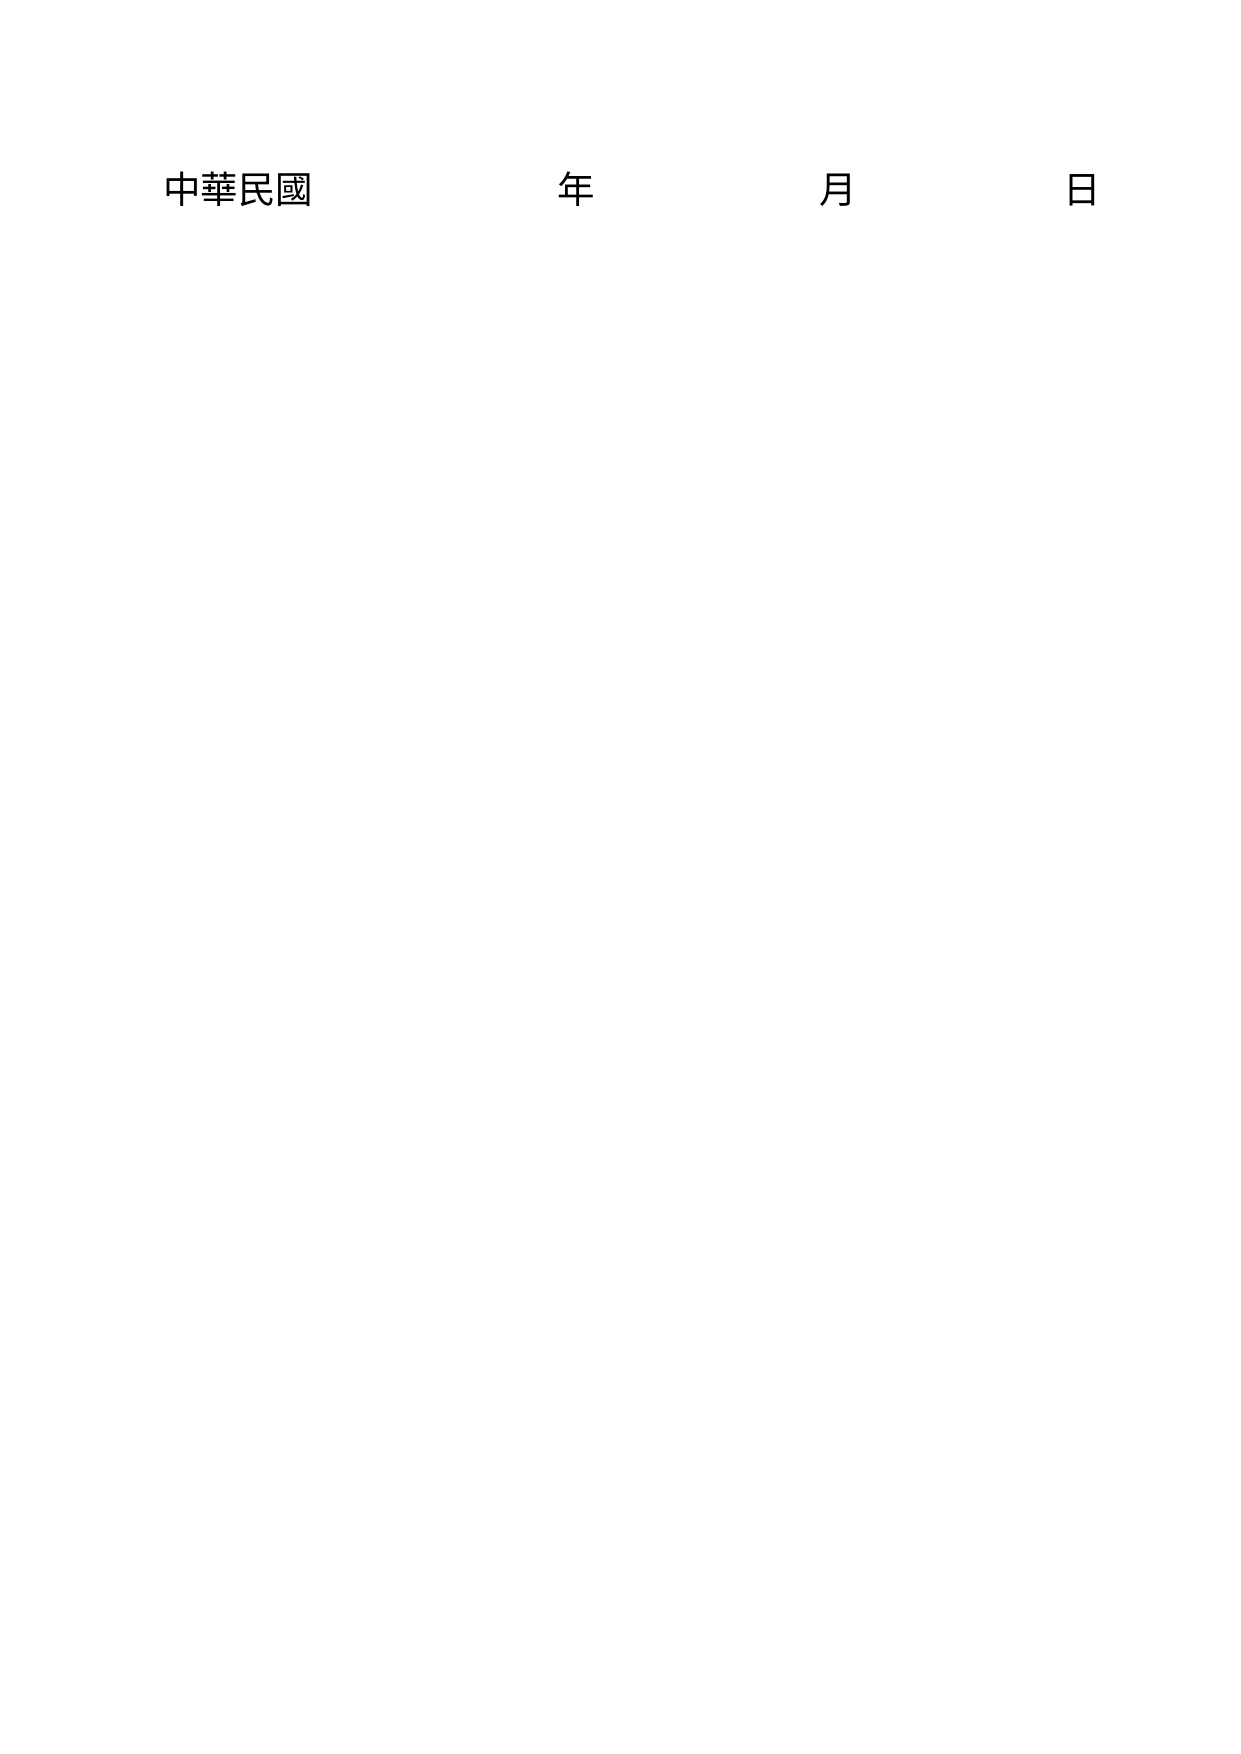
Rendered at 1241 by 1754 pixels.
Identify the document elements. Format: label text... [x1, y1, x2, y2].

text 中華民國 年 月 日 [118, 160, 1122, 214]
